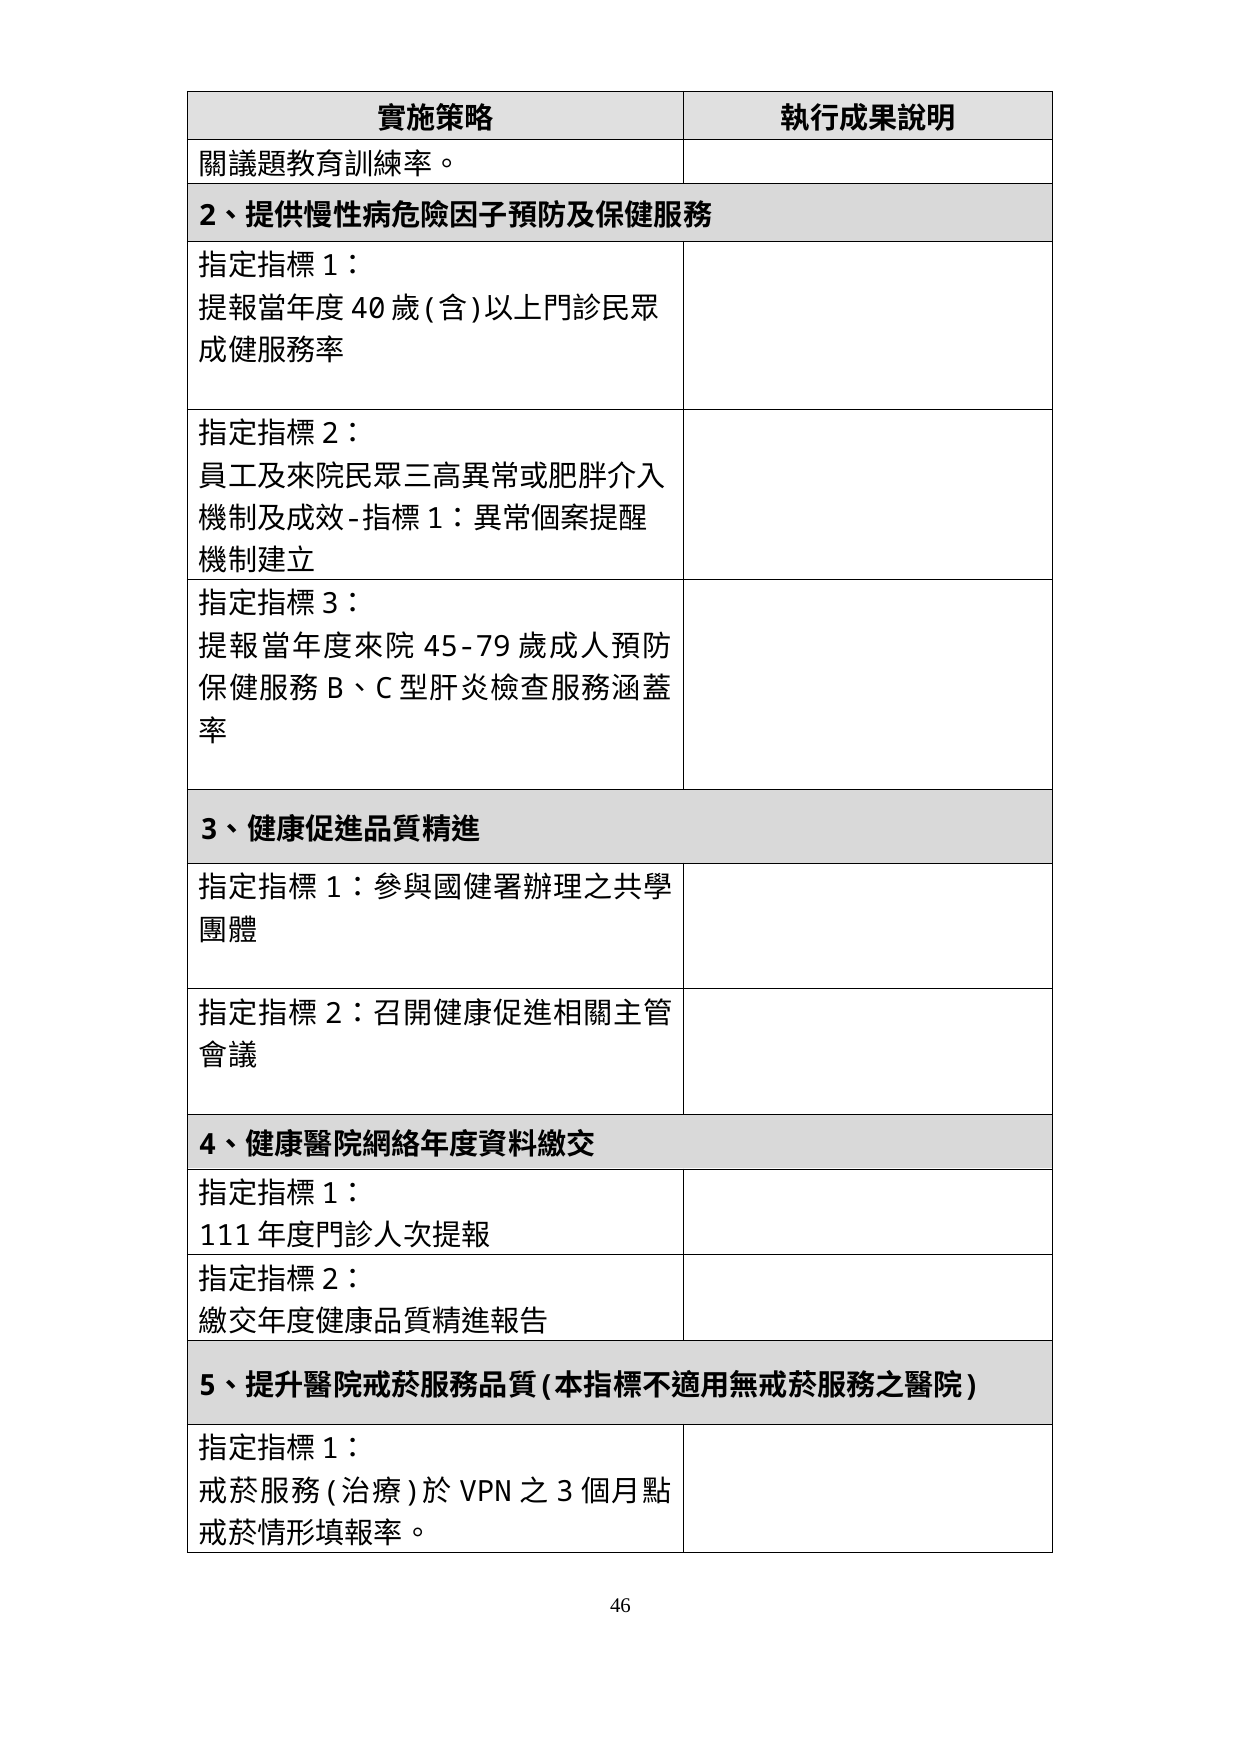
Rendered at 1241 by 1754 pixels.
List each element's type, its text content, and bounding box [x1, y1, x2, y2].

table_cell [684, 989, 1052, 1113]
table_cell 指定指標2： 員工及來院民眾三高異常或肥胖介入機制及成效-指標1：異常個案提醒機制建立 [188, 410, 683, 579]
table_cell 指定指標1：參與國健署辦理之共學團體 [188, 864, 683, 988]
table_cell 關議題教育訓練率。 [188, 140, 683, 183]
table_cell 3、健康促進品質精進 [188, 790, 1052, 863]
table_cell [684, 1170, 1052, 1254]
table_cell 指定指標2：召開健康促進相關主管會議 [188, 989, 683, 1113]
table_cell 5、提升醫院戒菸服務品質(本指標不適用無戒菸服務之醫院) [188, 1341, 1052, 1424]
table_header 實施策略 [188, 92, 683, 139]
table_cell [684, 864, 1052, 988]
table_cell [684, 410, 1052, 579]
table_cell 指定指標2： 繳交年度健康品質精進報告 [188, 1255, 683, 1340]
table_cell 指定指標1： 提報當年度40歲(含)以上門診民眾成健服務率 [188, 242, 683, 409]
table_cell [684, 140, 1052, 183]
table_cell [684, 1425, 1052, 1552]
table_cell 指定指標3： 提報當年度來院45-79歲成人預防保健服務B、C型肝炎檢查服務涵蓋率 [188, 580, 683, 789]
table_cell [684, 580, 1052, 789]
table_cell 指定指標1： 戒菸服務(治療)於VPN之3個月點戒菸情形填報率。 [188, 1425, 683, 1552]
table_cell 2、提供慢性病危險因子預防及保健服務 [188, 184, 1052, 241]
table_cell 4、健康醫院網絡年度資料繳交 [188, 1115, 1052, 1168]
table_cell 指定指標1： 111年度門診人次提報 [188, 1170, 683, 1254]
table_header 執行成果說明 [684, 92, 1052, 139]
table_cell [684, 242, 1052, 409]
table_cell [684, 1255, 1052, 1340]
